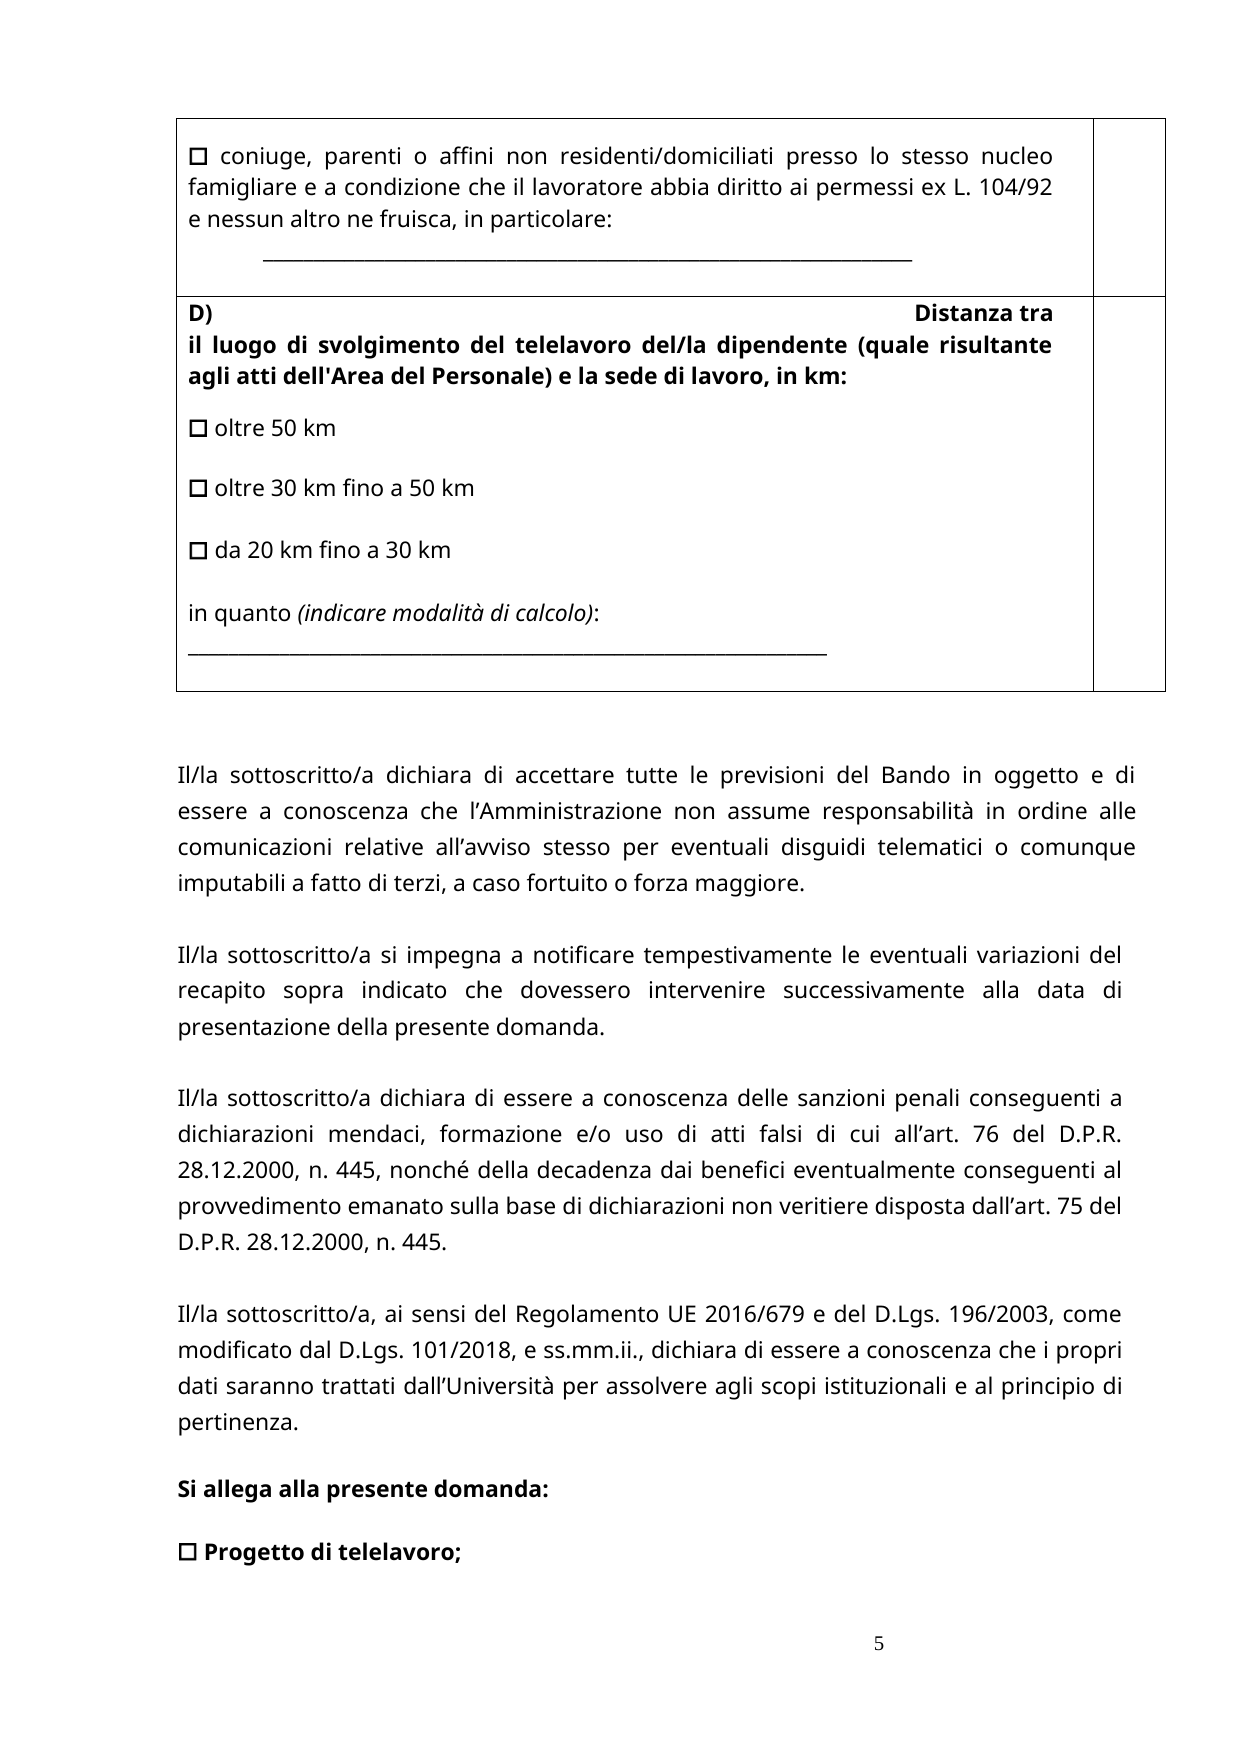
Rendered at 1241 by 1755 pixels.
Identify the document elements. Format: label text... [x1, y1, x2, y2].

text Il/la sottoscritto/a, ai sensi del Regolamento UE 2016/679 e del D.Lgs. 196/2003, come modificato dal D.Lgs. 101/2018, e ss.mm.ii., dichiara di essere a conoscenza che i propri dati saranno trattati dall’Università per assolvere agli scopi istituzionali e al principio di pertinenza. [177, 1298, 1123, 1437]
text Si allega alla presente domanda: [177, 1473, 1137, 1504]
table_cell [1094, 297, 1165, 691]
text Il/la sottoscritto/a dichiara di essere a conoscenza delle sanzioni penali conseguenti a dichiarazioni mendaci, formazione e/o uso di atti falsi di cui all’art. 76 del D.P.R. 28.12.2000, n. 445, nonché della decadenza dai benefici eventualmente conseguenti al provvedimento emanato sulla base di dichiarazioni non veritiere disposta dall’art. 75 del D.P.R. 28.12.2000, n. 445. [177, 1082, 1123, 1257]
table_cell  coniuge, parenti o affini non residenti/domiciliati presso lo stesso nucleo famigliare e a condizione che il lavoratore abbia diritto ai permessi ex L. 104/92 e nessun altro ne fruisca, in particolare: ________________________________________________________________ [177, 119, 1093, 296]
table_cell [1094, 119, 1165, 296]
text Il/la sottoscritto/a si impegna a notificare tempestivamente le eventuali variazioni del recapito sopra indicato che dovessero intervenire successivamente alla data di presentazione della presente domanda. [177, 938, 1123, 1042]
text  Progetto di telelavoro; [177, 1535, 1138, 1591]
text Il/la sottoscritto/a dichiara di accettare tutte le previsioni del Bando in oggetto e di essere a conoscenza che l’Amministrazione non assume responsabilità in ordine alle comunicazioni relative all’avviso stesso per eventuali disguidi telematici o comunque imputabili a fatto di terzi, a caso fortuito o forza maggiore. [177, 759, 1137, 898]
table_cell Distanza tra il luogo di svolgimento del telelavoro del/la dipendente (quale risultante agli atti dell'Area del Personale) e la sede di lavoro, in km:  oltre 50 km  oltre 30 km fino a 50 km  da 20 km fino a 30 km in quanto (indicare modalità di calcolo): _______________________________________________________________ [177, 297, 1093, 691]
